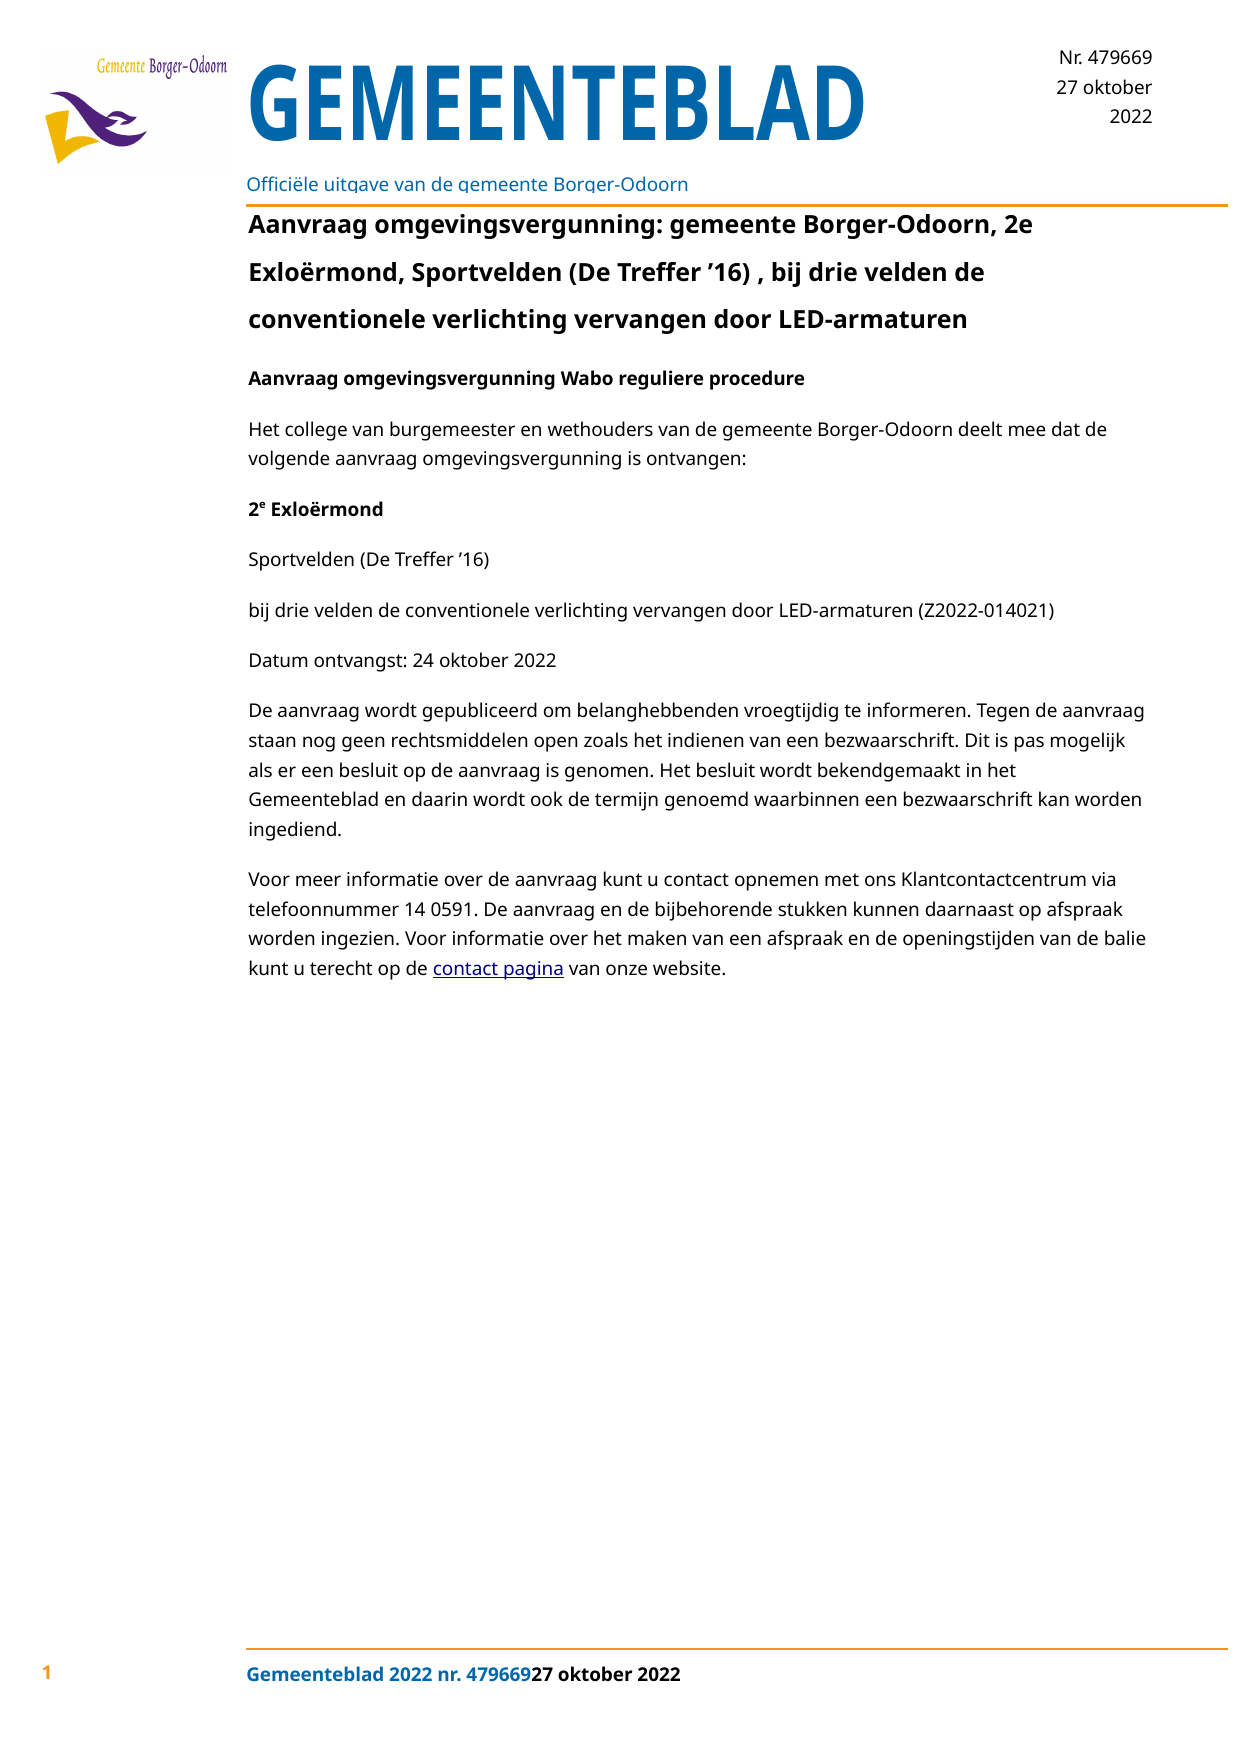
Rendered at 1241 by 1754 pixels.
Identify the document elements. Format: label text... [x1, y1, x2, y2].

text Sportvelden (De Treffer ’16) [248, 546, 1152, 572]
text Datum ontvangst: 24 oktober 2022 [248, 647, 1152, 673]
text 2e Exloërmond [248, 496, 1152, 522]
text Aanvraag omgevingsvergunning Wabo reguliere procedure [248, 366, 1152, 391]
text bij drie velden de conventionele verlichting vervangen door LED-armaturen (Z2022-014021) [248, 597, 1152, 622]
text Voor meer informatie over de aanvraag kunt u contact opnemen met ons Klantcontactcentrum via telefoonnummer 14 0591. De aanvraag en de bijbehorende stukken kunnen daarnaast op afspraak worden ingezien. Voor informatie over het maken van een afspraak en de openingstijden van de balie kunt u terecht op de contact pagina van onze website. [248, 866, 1152, 981]
text De aanvraag wordt gepubliceerd om belanghebbenden vroegtijdig te informeren. Tegen de aanvraag staan nog geen rechtsmiddelen open zoals het indienen van een bezwaarschrift. Dit is pas mogelijk als er een besluit op de aanvraag is genomen. Het besluit wordt bekendgemaakt in het Gemeenteblad en daarin wordt ook de termijn genoemd waarbinnen een bezwaarschrift kan worden ingediend. [248, 698, 1152, 842]
picture [41, 47, 231, 172]
text Aanvraag omgevingsvergunning: gemeente Borger-Odoorn, 2e Exloërmond, Sportvelden (De Treffer ’16) , bij drie velden de conventionele verlichting vervangen door LED-armaturen [248, 207, 1152, 336]
text Het college van burgemeester en wethouders van de gemeente Borger-Odoorn deelt mee dat de volgende aanvraag omgevingsvergunning is ontvangen: [248, 416, 1152, 471]
